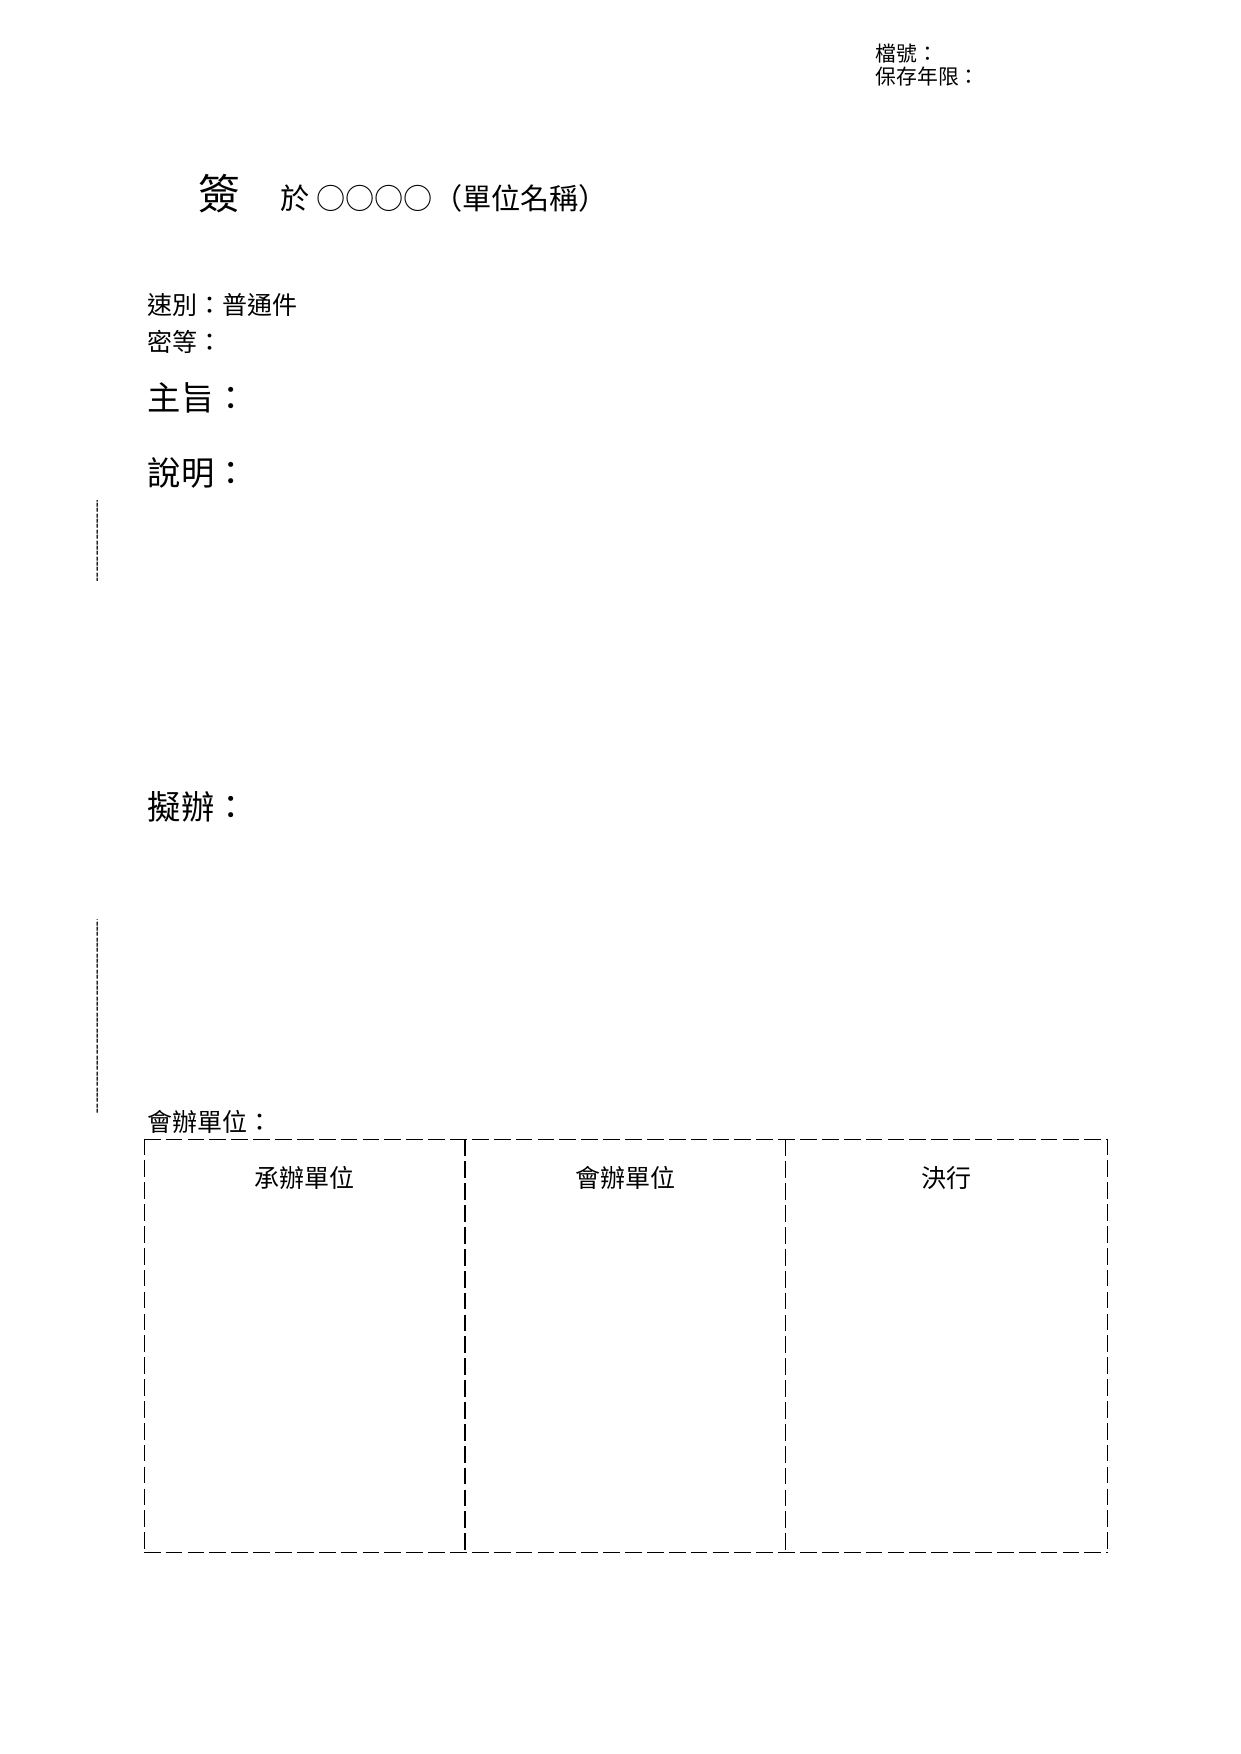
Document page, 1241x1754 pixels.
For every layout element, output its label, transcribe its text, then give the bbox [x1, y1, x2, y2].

table_header 承辦單位 [144, 1139, 465, 1552]
text 簽 [169, 161, 1179, 251]
text 擬辦： [169, 768, 1045, 843]
text 於 ○○○○（單位名稱） [281, 176, 824, 218]
table_header 會辦單位 [465, 1139, 786, 1552]
text 說明： [148, 433, 1046, 508]
text 檔號： [875, 43, 1176, 66]
table_header 決行 [786, 1139, 1107, 1552]
text 簽 [860, 35, 1191, 94]
text 簽 [819, 1602, 1185, 1741]
text 會辦單位： [148, 1102, 1106, 1138]
text 主旨： [169, 358, 1046, 433]
text 速別：普通件 [169, 286, 1046, 322]
text 密等： [169, 322, 1046, 358]
text 簽 [123, 54, 454, 129]
text 保存年限： [875, 66, 1176, 87]
